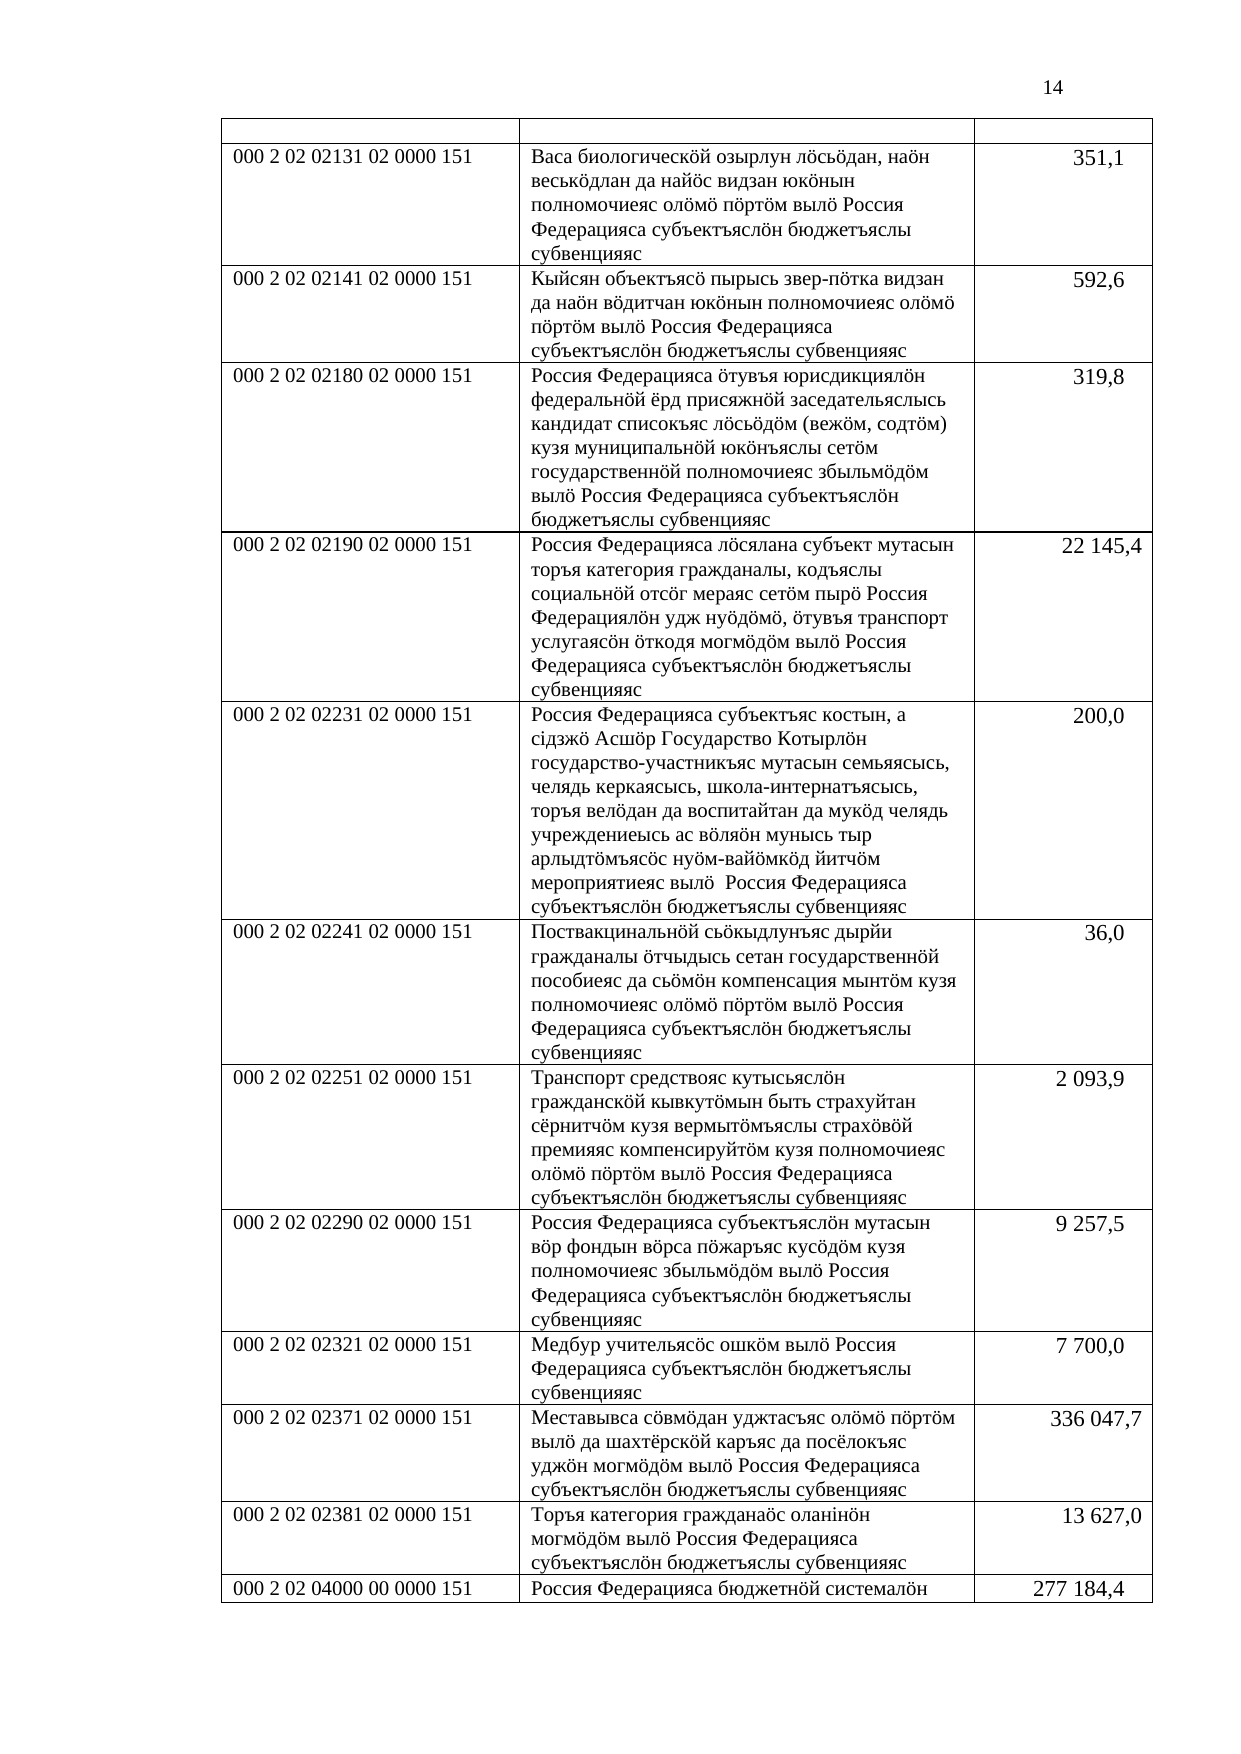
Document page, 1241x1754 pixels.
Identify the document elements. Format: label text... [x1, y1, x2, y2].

table_cell [1153, 265, 1197, 362]
table_cell Россия Федерацияса лöсялана субъект мутасын торъя категория гражданалы, кодъяслы социальнöй отсöг мераяс сетöм пырö Россия Федерациялöн удж нуöдöмö, öтувъя транспорт услугаясöн öткодя могмöдöм вылö Россия Федерацияса субъектъяслöн бюджетъяслы субвенцияяс [520, 533, 974, 701]
table_cell 000 2 02 02231 02 0000 151 [222, 702, 519, 918]
table_cell Меставывса сöвмöдан уджтасъяс олöмö пöртöм вылö да шахтёрскöй каръяс да посёлокъяс уджöн могмöдöм вылö Россия Федерацияса субъектъяслöн бюджетъяслы субвенцияяс [520, 1405, 974, 1501]
table_cell 000 2 02 02141 02 0000 151 [222, 266, 519, 362]
table_cell 000 2 02 02251 02 0000 151 [222, 1065, 519, 1209]
table_cell [1153, 1331, 1197, 1404]
table_cell Россия Федерацияса субъектъяслöн мутасын вöр фондын вöрса пöжаръяс кусöдöм кузя полномочиеяс збыльмöдöм вылö Россия Федерацияса субъектъяслöн бюджетъяслы субвенцияяс [520, 1210, 974, 1331]
table_cell 000 2 02 02321 02 0000 151 [222, 1332, 519, 1404]
table_cell 22 145,4 [975, 533, 1152, 701]
table_cell 000 2 02 02241 02 0000 151 [222, 920, 519, 1064]
table_cell 336 047,7 [975, 1405, 1152, 1501]
table_cell 36,0 [975, 920, 1152, 1064]
table_cell 000 2 02 02290 02 0000 151 [222, 1210, 519, 1331]
table_cell Васа биологическöй озырлун лöсьöдан, наöн веськöдлан да найöс видзан юкöнын полномочиеяс олöмö пöртöм вылö Россия Федерацияса субъектъяслöн бюджетъяслы субвенцияяс [520, 144, 974, 264]
table_cell [520, 119, 974, 143]
table_cell 319,8 [975, 363, 1152, 531]
table_cell 592,6 [975, 266, 1152, 362]
table_cell 000 2 02 02371 02 0000 151 [222, 1405, 519, 1501]
table_cell [1153, 1209, 1197, 1331]
table_cell [975, 119, 1152, 143]
table_cell 2 093,9 [975, 1065, 1152, 1209]
table_cell Россия Федерацияса öтувъя юрисдикциялöн федеральнöй ёрд присяжнöй заседательяслысь кандидат списокъяс лöсьöдöм (вежöм, содтöм) кузя муниципальнöй юкöнъяслы сетöм государственнöй полномочиеяс збыльмöдöм вылö Россия Федерацияса субъектъяслöн бюджетъяслы субвенцияяс [520, 363, 974, 531]
table_cell 000 2 02 02131 02 0000 151 [222, 144, 519, 264]
table_cell 351,1 [975, 144, 1152, 264]
table_cell [1153, 118, 1197, 143]
table_cell [1153, 1404, 1197, 1501]
table_cell 277 184,4 [975, 1575, 1152, 1602]
table_cell Россия Федерацияса бюджетнöй системалöн [520, 1575, 974, 1602]
table_cell 000 2 02 02180 02 0000 151 [222, 363, 519, 531]
table_cell 7 700,0 [975, 1332, 1152, 1404]
table_cell Россия Федерацияса субъектъяс костын, а сiдзжö Асшöр Государство Котырлöн государство-участникъяс мутасын семьяясысь, челядь керкаясысь, школа-интернатъясысь, торъя велöдан да воспитайтан да мукöд челядь учреждениеысь ас вöляöн мунысь тыр арлыдтöмъясöс нуöм-вайöмкöд йитчöм мероприятиеяс вылö Россия Федерацияса субъектъяслöн бюджетъяслы субвенцияяс [520, 702, 974, 918]
table_cell [1153, 1501, 1197, 1574]
table_cell [1153, 1064, 1197, 1209]
table_cell Поствакцинальнöй сьöкыдлунъяс дырйи гражданалы öтчыдысь сетан государственнöй пособиеяс да сьöмöн компенсация мынтöм кузя полномочиеяс олöмö пöртöм вылö Россия Федерацияса субъектъяслöн бюджетъяслы субвенцияяс [520, 920, 974, 1064]
table_cell Торъя категория гражданаöс оланiнöн могмöдöм вылö Россия Федерацияса субъектъяслöн бюджетъяслы субвенцияяс [520, 1502, 974, 1574]
table_cell [1153, 1574, 1197, 1602]
table_cell 9 257,5 [975, 1210, 1152, 1331]
table_cell Транспорт средствояс кутысьяслöн гражданскöй кывкутöмын быть страхуйтан сёрнитчöм кузя вермытöмъяслы страхöвöй премияяс компенсируйтöм кузя полномочиеяс олöмö пöртöм вылö Россия Федерацияса субъектъяслöн бюджетъяслы субвенцияяс [520, 1065, 974, 1209]
table_cell Медбур учительясöс ошкöм вылö Россия Федерацияса субъектъяслöн бюджетъяслы субвенцияяс [520, 1332, 974, 1404]
table_cell [1153, 919, 1197, 1064]
table_cell Кыйсян объектъясö пырысь звер-пöтка видзан да наöн вöдитчан юкöнын полномочиеяс олöмö пöртöм вылö Россия Федерацияса субъектъяслöн бюджетъяслы субвенцияяс [520, 266, 974, 362]
table_cell 000 2 02 04000 00 0000 151 [222, 1575, 519, 1602]
table_cell [1153, 701, 1197, 918]
table_cell [1153, 143, 1197, 264]
table_cell [222, 119, 519, 143]
table_cell 200,0 [975, 702, 1152, 918]
table_cell 000 2 02 02381 02 0000 151 [222, 1502, 519, 1574]
table_cell 13 627,0 [975, 1502, 1152, 1574]
table_cell 000 2 02 02190 02 0000 151 [222, 533, 519, 701]
table_cell [1153, 531, 1197, 701]
table_cell [1153, 362, 1197, 531]
